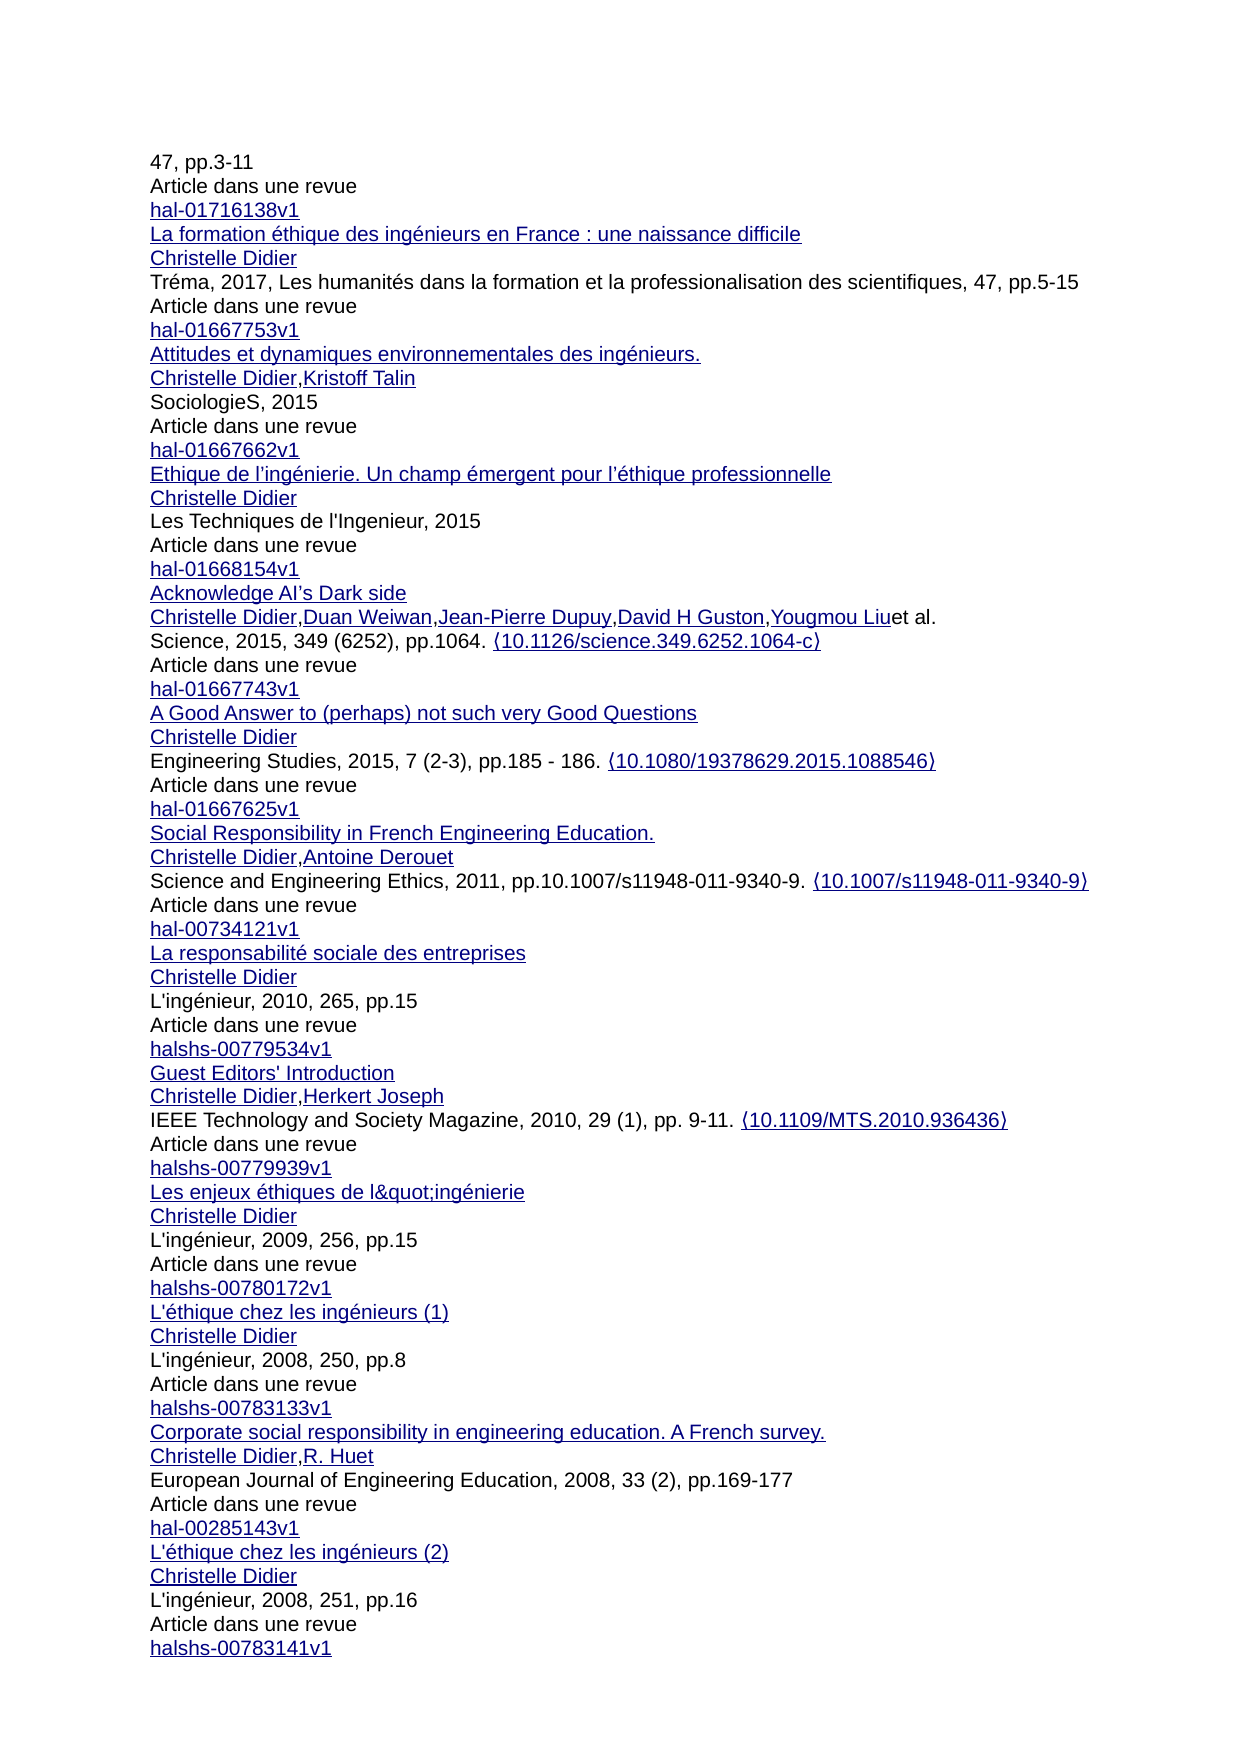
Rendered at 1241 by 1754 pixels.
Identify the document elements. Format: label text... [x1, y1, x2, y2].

table_cell La formation éthique des ingénieurs en France : une naissance difficile Christelle Didier Tréma, 2017, Les humanités dans la formation et la professionalisation des scientifiques, 47, pp.5-15 Article dans une revue hal-01667753v1 [150, 222, 1090, 342]
table_cell Acknowledge AI’s Dark side Christelle Didier,Duan Weiwan,Jean-Pierre Dupuy,David H Guston,Yougmou Liuet al. Science, 2015, 349 (6252), pp.1064. ⟨10.1126/science.349.6252.1064-c⟩ Article dans une revue hal-01667743v1 [150, 581, 1090, 701]
table_cell La responsabilité sociale des entreprises Christelle Didier L'ingénieur, 2010, 265, pp.15 Article dans une revue halshs-00779534v1 [150, 941, 1090, 1060]
table_cell L'éthique chez les ingénieurs (2) Christelle Didier L'ingénieur, 2008, 251, pp.16 Article dans une revue halshs-00783141v1 [150, 1540, 1090, 1659]
table_cell A Good Answer to (perhaps) not such very Good Questions Christelle Didier Engineering Studies, 2015, 7 (2-3), pp.185 - 186. ⟨10.1080/19378629.2015.1088546⟩ Article dans une revue hal-01667625v1 [150, 701, 1090, 821]
table_cell 47, pp.3-11 Article dans une revue hal-01716138v1 [150, 150, 1090, 222]
table_cell Social Responsibility in French Engineering Education. Christelle Didier,Antoine Derouet Science and Engineering Ethics, 2011, pp.10.1007/s11948-011-9340-9. ⟨10.1007/s11948-011-9340-9⟩ Article dans une revue hal-00734121v1 [150, 821, 1090, 941]
table_cell Guest Editors' Introduction Christelle Didier,Herkert Joseph IEEE Technology and Society Magazine, 2010, 29 (1), pp. 9-11. ⟨10.1109/MTS.2010.936436⟩ Article dans une revue halshs-00779939v1 [150, 1060, 1090, 1180]
table_cell Corporate social responsibility in engineering education. A French survey. Christelle Didier,R. Huet European Journal of Engineering Education, 2008, 33 (2), pp.169-177 Article dans une revue hal-00285143v1 [150, 1420, 1090, 1539]
table_cell L'éthique chez les ingénieurs (1) Christelle Didier L'ingénieur, 2008, 250, pp.8 Article dans une revue halshs-00783133v1 [150, 1300, 1090, 1420]
table_cell Les enjeux éthiques de l&quot;ingénierie Christelle Didier L'ingénieur, 2009, 256, pp.15 Article dans une revue halshs-00780172v1 [150, 1180, 1090, 1300]
table_cell Attitudes et dynamiques environnementales des ingénieurs. Christelle Didier,Kristoff Talin SociologieS, 2015 Article dans une revue hal-01667662v1 [150, 342, 1090, 461]
table_cell Ethique de l’ingénierie. Un champ émergent pour l’éthique professionnelle Christelle Didier Les Techniques de l'Ingenieur, 2015 Article dans une revue hal-01668154v1 [150, 461, 1090, 581]
